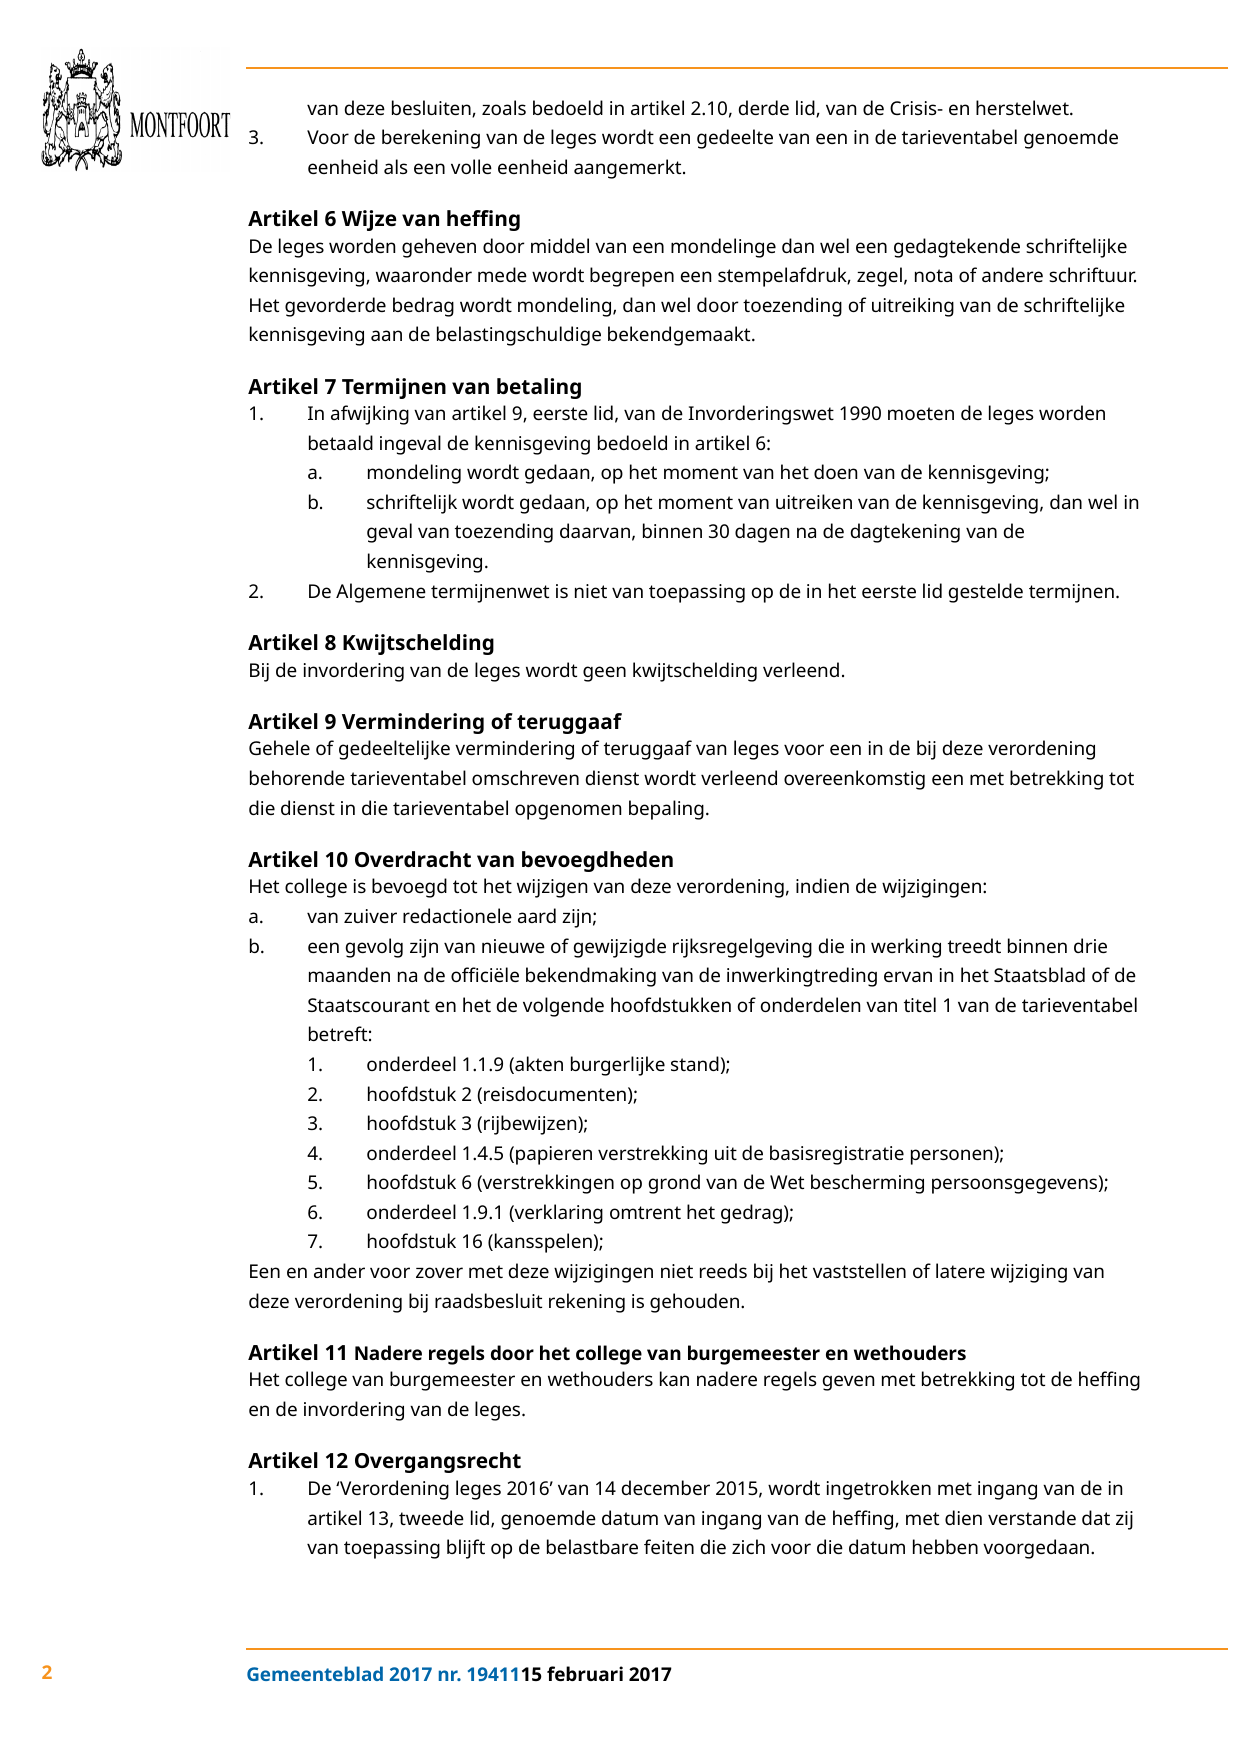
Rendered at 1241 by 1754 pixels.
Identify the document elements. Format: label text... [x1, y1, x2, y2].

list hoofdstuk 3 (rijbewijzen); [307, 1110, 1152, 1136]
list een gevolg zijn van nieuwe of gewijzigde rijksregelgeving die in werking treedt binnen drie maanden na de officiële bekendmaking van de inwerkingtreding ervan in het Staatsblad of de Staatscourant en het de volgende hoofdstukken of onderdelen van titel 1 van de tarieventabel betreft: [248, 933, 1152, 1047]
text Bij de invordering van de leges wordt geen kwijtschelding verleend. [248, 657, 1152, 682]
list Voor de berekening van de leges wordt een gedeelte van een in de tarieventabel genoemde eenheid als een volle eenheid aangemerkt. [248, 124, 1152, 180]
list In afwijking van artikel 9, eerste lid, van de Invorderingswet 1990 moeten de leges worden betaald ingeval de kennisgeving bedoeld in artikel 6: [248, 400, 1152, 456]
text Artikel 6 Wijze van heffing [248, 204, 1152, 233]
text Gehele of gedeeltelijke vermindering of teruggaaf van leges voor een in de bij deze verordening behorende tarieventabel omschreven dienst wordt verleend overeenkomstig een met betrekking tot die dienst in die tarieventabel opgenomen bepaling. [248, 736, 1152, 821]
list van deze besluiten, zoals bedoeld in artikel 2.10, derde lid, van de Crisis- en herstelwet. [248, 95, 1152, 121]
list De Algemene termijnenwet is niet van toepassing op de in het eerste lid gestelde termijnen. [248, 578, 1152, 604]
text Artikel 8 Kwijtschelding [248, 628, 1152, 657]
list hoofdstuk 6 (verstrekkingen op grond van de Wet bescherming persoonsgegevens); [307, 1169, 1152, 1195]
list mondeling wordt gedaan, op het moment van het doen van de kennisgeving; [307, 459, 1152, 485]
text Artikel 9 Vermindering of teruggaaf [248, 707, 1152, 736]
list onderdeel 1.1.9 (akten burgerlijke stand); [307, 1051, 1152, 1077]
list van zuiver redactionele aard zijn; [248, 903, 1152, 929]
list hoofdstuk 2 (reisdocumenten); [307, 1081, 1152, 1106]
text Artikel 7 Termijnen van betaling [248, 372, 1152, 400]
picture [41, 47, 231, 172]
text Artikel 12 Overgangsrecht [248, 1447, 1152, 1475]
text Artikel 11 Nadere regels door het college van burgemeester en wethouders [248, 1338, 1152, 1367]
list onderdeel 1.4.5 (papieren verstrekking uit de basisregistratie personen); [307, 1140, 1152, 1166]
text Het college is bevoegd tot het wijzigen van deze verordening, indien de wijzigingen: [248, 874, 1152, 899]
text Het college van burgemeester en wethouders kan nadere regels geven met betrekking tot de heffing en de invordering van de leges. [248, 1367, 1152, 1422]
list hoofdstuk 16 (kansspelen); [307, 1229, 1152, 1254]
text De leges worden geheven door middel van een mondelinge dan wel een gedagtekende schriftelijke kennisgeving, waaronder mede wordt begrepen een stempelafdruk, zegel, nota of andere schriftuur. Het gevorderde bedrag wordt mondeling, dan wel door toezending of uitreiking van de schriftelijke kennisgeving aan de belastingschuldige bekendgemaakt. [248, 233, 1152, 347]
list onderdeel 1.9.1 (verklaring omtrent het gedrag); [307, 1199, 1152, 1225]
text Een en ander voor zover met deze wijzigingen niet reeds bij het vaststellen of latere wijziging van deze verordening bij raadsbesluit rekening is gehouden. [248, 1258, 1152, 1313]
list De ‘Verordening leges 2016’ van 14 december 2015, wordt ingetrokken met ingang van de in artikel 13, tweede lid, genoemde datum van ingang van de heffing, met dien verstande dat zij van toepassing blijft op de belastbare feiten die zich voor die datum hebben voorgedaan. [248, 1475, 1152, 1560]
text Artikel 10 Overdracht van bevoegdheden [248, 845, 1152, 874]
list schriftelijk wordt gedaan, op het moment van uitreiken van de kennisgeving, dan wel in geval van toezending daarvan, binnen 30 dagen na de dagtekening van de kennisgeving. [307, 489, 1152, 574]
